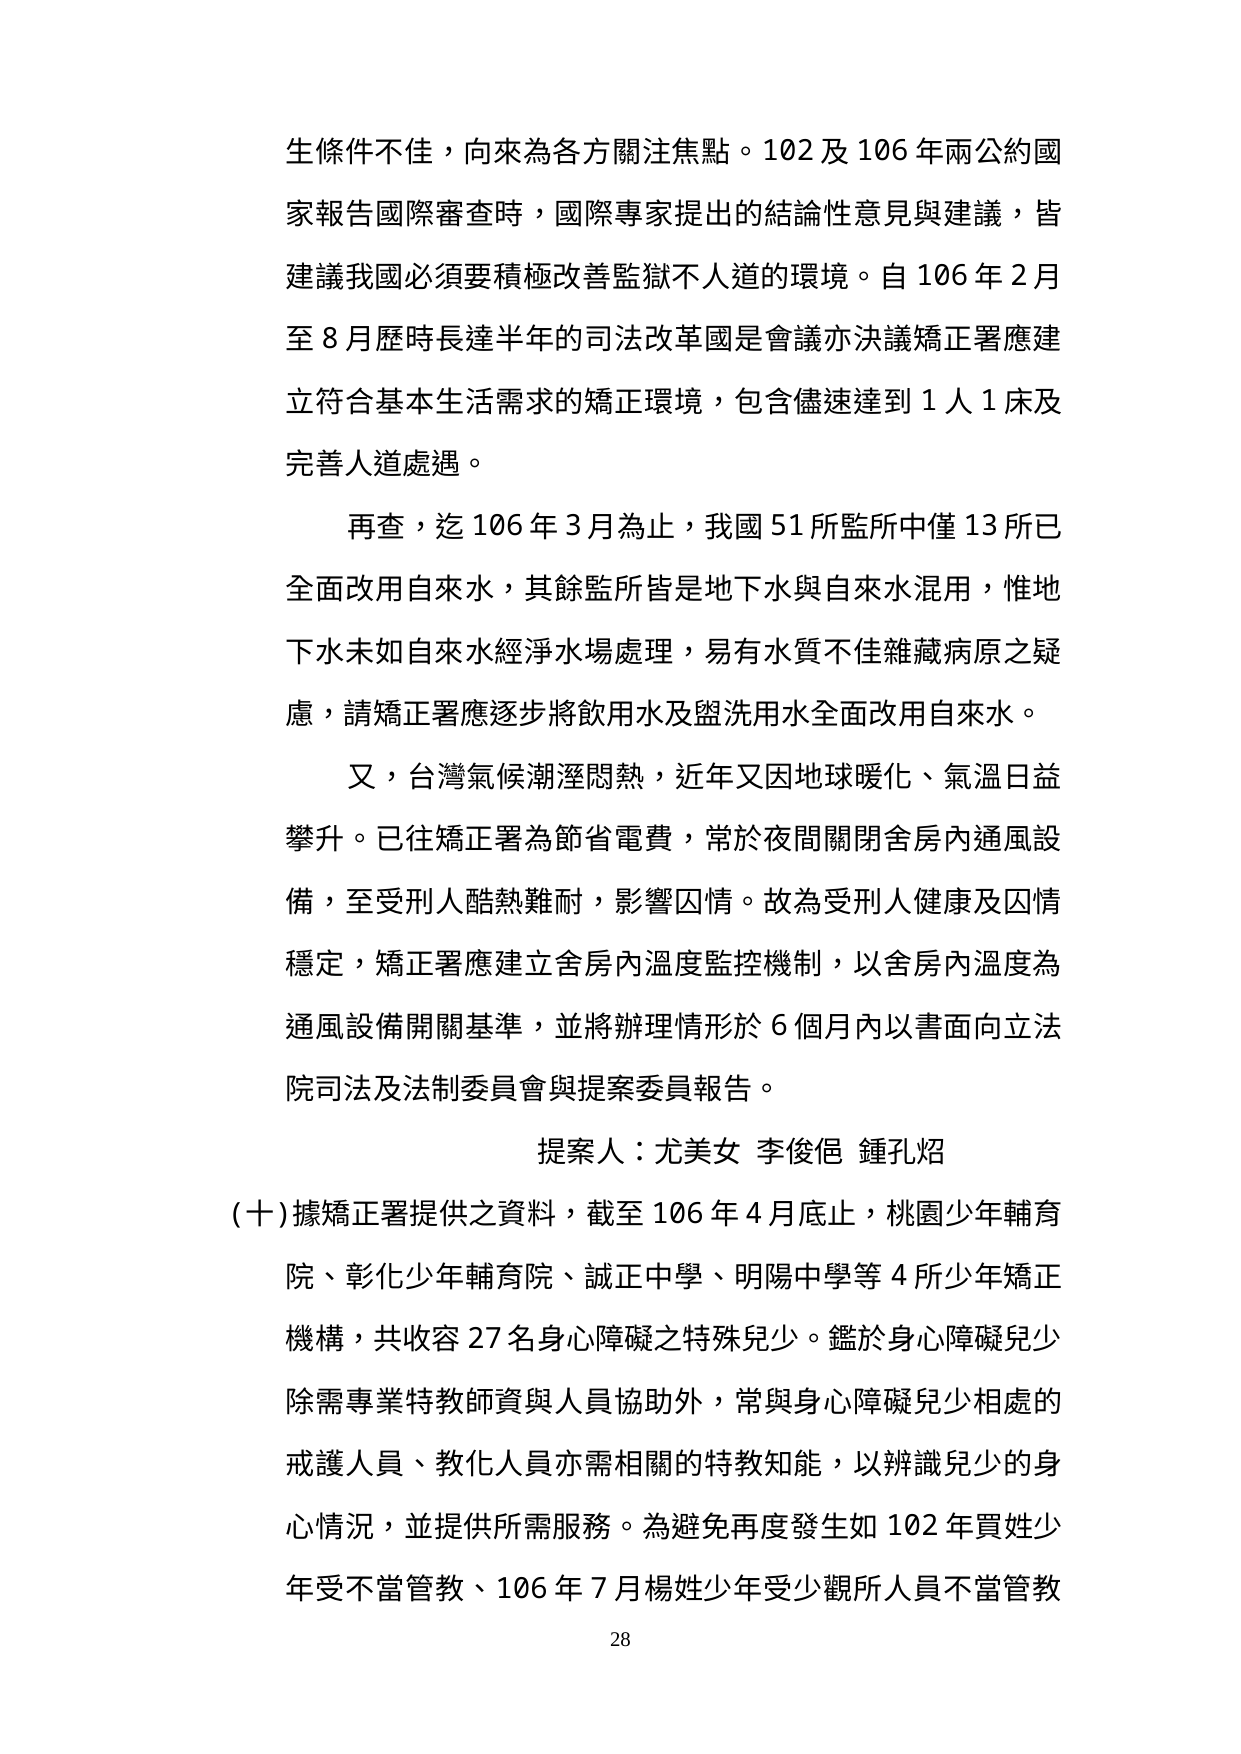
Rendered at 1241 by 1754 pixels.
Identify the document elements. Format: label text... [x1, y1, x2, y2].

text (十)據矯正署提供之資料，截至106年4月底止，桃園少年輔育院、彰化少年輔育院、誠正中學、明陽中學等4所少年矯正機構，共收容27名身心障礙之特殊兒少。鑑於身心障礙兒少除需專業特教師資與人員協助外，常與身心障礙兒少相處的戒護人員、教化人員亦需相關的特教知能，以辨識兒少的身心情況，並提供所需服務。為避免再度發生如102年買姓少年受不當管教、106年7月楊姓少年受少觀所人員不當管教等悲劇。爰此請矯正署應參考先進國家培訓課程與制度，強化服務於各少年矯正機關（含少年觀護所、少年輔育院及少年矯正學校）工作人員的特教知能、互動技巧，工作人員亦應每年接受一定時數以上相關課程訓練，並將辦理情形於6個月內向立法院司法及法制委員會與提案委員提出書面報告。 [227, 1170, 1063, 1608]
text 提案人：尤美女 李俊俋 鍾孔炤 [537, 1108, 1063, 1170]
text 又，台灣氣候潮溼悶熱，近年又因地球暖化、氣溫日益攀升。已往矯正署為節省電費，常於夜間關閉舍房內通風設備，至受刑人酷熱難耐，影響囚情。故為受刑人健康及囚情穩定，矯正署應建立舍房內溫度監控機制，以舍房內溫度為通風設備開關基準，並將辦理情形於6個月內以書面向立法院司法及法制委員會與提案委員報告。 [285, 733, 1063, 1108]
text 生條件不佳，向來為各方關注焦點。102及106年兩公約國家報告國際審查時，國際專家提出的結論性意見與建議，皆建議我國必須要積極改善監獄不人道的環境。自106年2月至8月歷時長達半年的司法改革國是會議亦決議矯正署應建立符合基本生活需求的矯正環境，包含儘速達到1人1床及完善人道處遇。 [227, 108, 1063, 483]
text 再查，迄106年3月為止，我國51所監所中僅13所已全面改用自來水，其餘監所皆是地下水與自來水混用，惟地下水未如自來水經淨水場處理，易有水質不佳雜藏病原之疑慮，請矯正署應逐步將飲用水及盥洗用水全面改用自來水。 [285, 483, 1063, 733]
